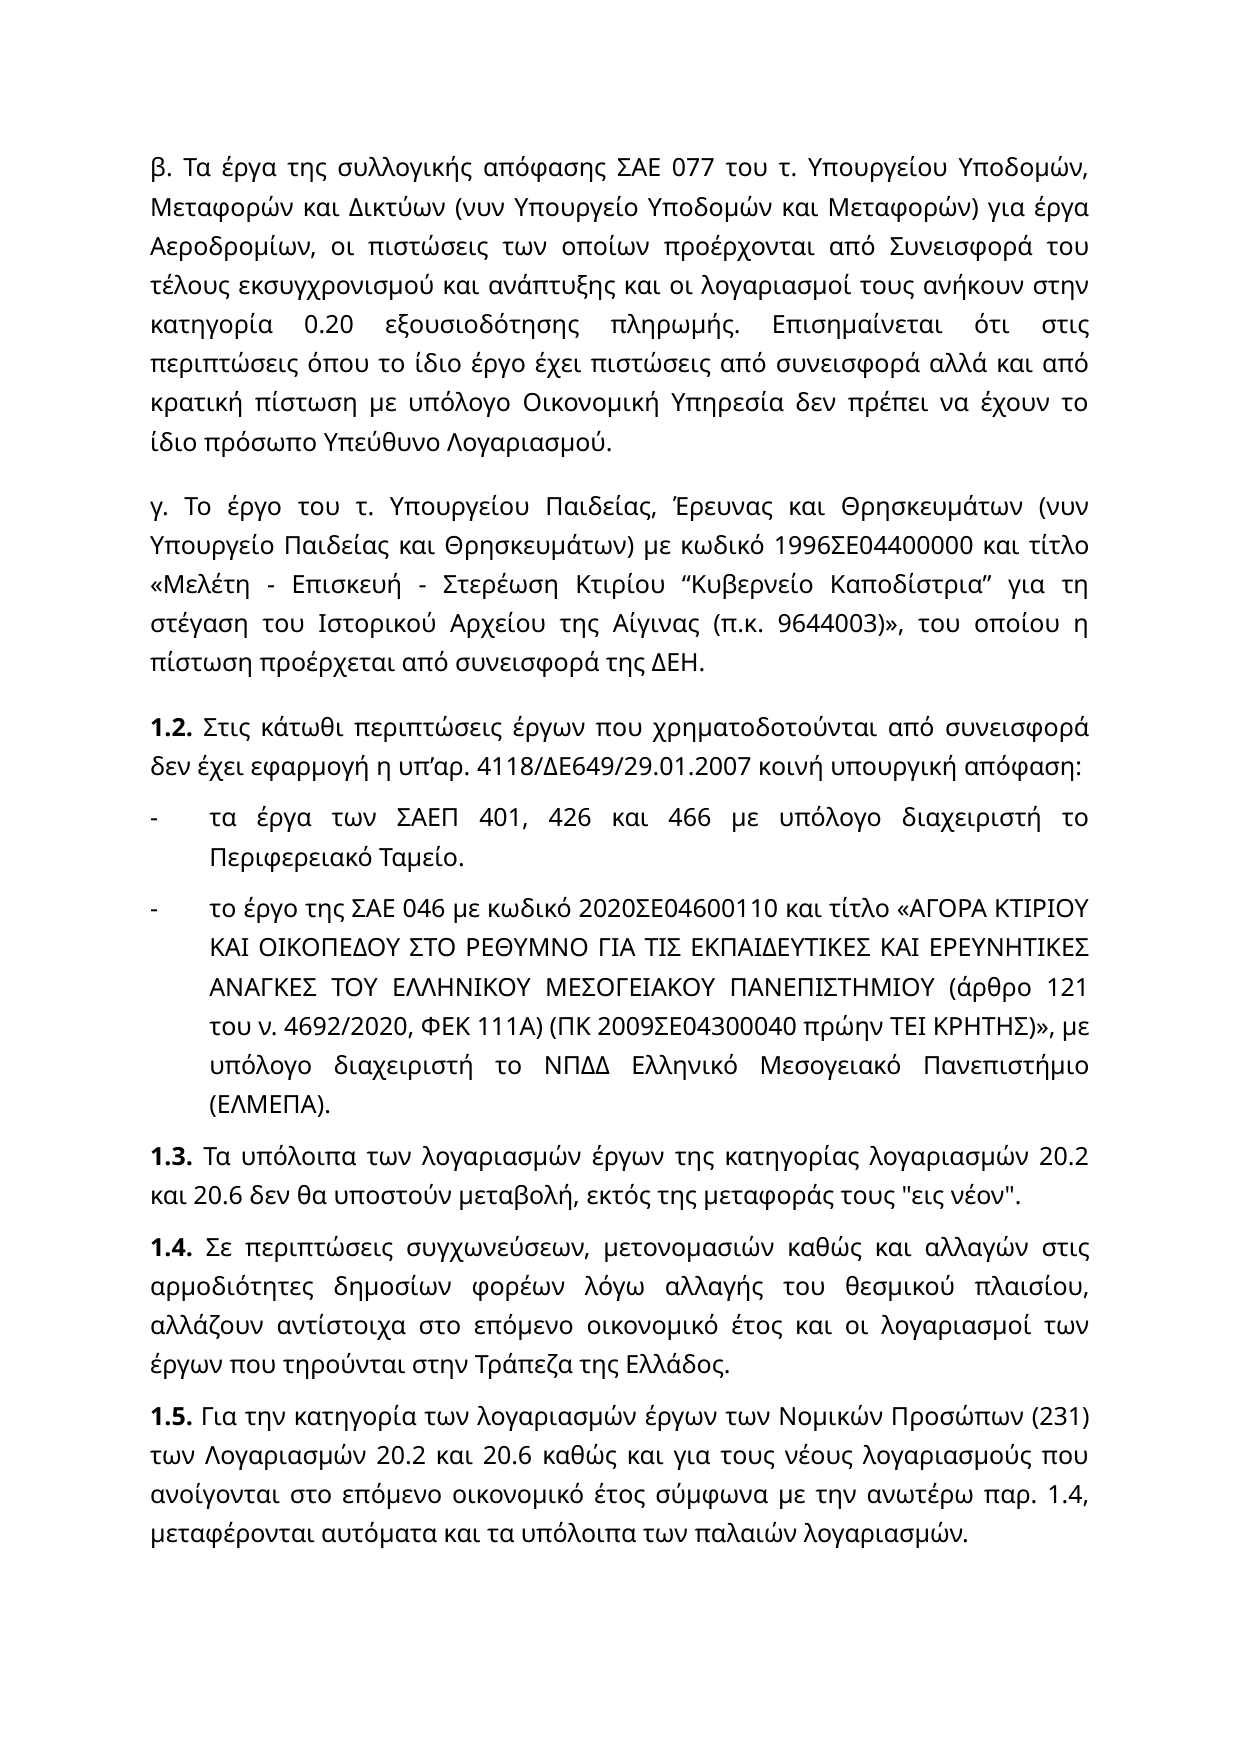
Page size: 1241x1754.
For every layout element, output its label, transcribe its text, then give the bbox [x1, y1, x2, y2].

list - τα έργα των ΣΑΕΠ 401, 426 και 466 με υπόλογο διαχειριστή το Περιφερειακό Ταμείο. [150, 800, 1090, 873]
list - το έργο της ΣΑΕ 046 με κωδικό 2020ΣΕ04600110 και τίτλο «ΑΓΟΡΑ ΚΤΙΡΙΟΥ ΚΑΙ ΟΙΚΟΠΕΔΟΥ ΣΤΟ ΡΕΘΥΜΝΟ ΓΙΑ ΤΙΣ ΕΚΠΑΙΔΕΥΤΙΚΕΣ ΚΑΙ ΕΡΕΥΝΗΤΙΚΕΣ ΑΝΑΓΚΕΣ ΤΟΥ ΕΛΛΗΝΙΚΟΥ ΜΕΣΟΓΕΙΑΚΟΥ ΠΑΝΕΠΙΣΤΗΜΙΟΥ (άρθρο 121 του ν. 4692/2020, ΦΕΚ 111Α) (ΠΚ 2009ΣΕ04300040 πρώην ΤΕΙ ΚΡΗΤΗΣ)», με υπόλογο διαχειριστή το ΝΠΔΔ Ελληνικό Μεσογειακό Πανεπιστήμιο (ΕΛΜΕΠΑ). [150, 891, 1090, 1121]
text β. Τα έργα της συλλογικής απόφασης ΣΑΕ 077 του τ. Υπουργείου Υποδομών, Μεταφορών και Δικτύων (νυν Υπουργείο Υποδομών και Μεταφορών) για έργα Αεροδρομίων, οι πιστώσεις των οποίων προέρχονται από Συνεισφορά του τέλους εκσυγχρονισμού και ανάπτυξης και οι λογαριασμοί τους ανήκουν στην κατηγορία 0.20 εξουσιοδότησης πληρωμής. Επισημαίνεται ότι στις περιπτώσεις όπου το ίδιο έργο έχει πιστώσεις από συνεισφορά αλλά και από κρατική πίστωση με υπόλογο Οικονομική Υπηρεσία δεν πρέπει να έχουν το ίδιο πρόσωπο Υπεύθυνο Λογαριασμού. [150, 150, 1090, 458]
text γ. Το έργο του τ. Υπουργείου Παιδείας, Έρευνας και Θρησκευμάτων (νυν Υπουργείο Παιδείας και Θρησκευμάτων) με κωδικό 1996ΣΕ04400000 και τίτλο «Μελέτη - Επισκευή - Στερέωση Κτιρίου “Κυβερνείο Καποδίστρια” για τη στέγαση του Ιστορικού Αρχείου της Αίγινας (π.κ. 9644003)», του οποίου η πίστωση προέρχεται από συνεισφορά της ΔΕΗ. [150, 488, 1090, 679]
text 1.3. Τα υπόλοιπα των λογαριασμών έργων της κατηγορίας λογαριασμών 20.2 και 20.6 δεν θα υποστούν μεταβολή, εκτός της μεταφοράς τους "εις νέον". [150, 1138, 1090, 1212]
text 1.5. Για την κατηγορία των λογαριασμών έργων των Νομικών Προσώπων (231) των Λογαριασμών 20.2 και 20.6 καθώς και για τους νέους λογαριασμούς που ανοίγονται στο επόμενο οικονομικό έτος σύμφωνα με την ανωτέρω παρ. 1.4, μεταφέρονται αυτόματα και τα υπόλοιπα των παλαιών λογαριασμών. [150, 1398, 1090, 1550]
text 1.2. Στις κάτωθι περιπτώσεις έργων που χρηματοδοτούνται από συνεισφορά δεν έχει εφαρμογή η υπ’αρ. 4118/ΔΕ649/29.01.2007 κοινή υπουργική απόφαση: [150, 709, 1090, 782]
text 1.4. Σε περιπτώσεις συγχωνεύσεων, μετονομασιών καθώς και αλλαγών στις αρμοδιότητες δημοσίων φορέων λόγω αλλαγής του θεσμικού πλαισίου, αλλάζουν αντίστοιχα στο επόμενο οικονομικό έτος και οι λογαριασμοί των έργων που τηρούνται στην Τράπεζα της Ελλάδος. [150, 1229, 1090, 1381]
